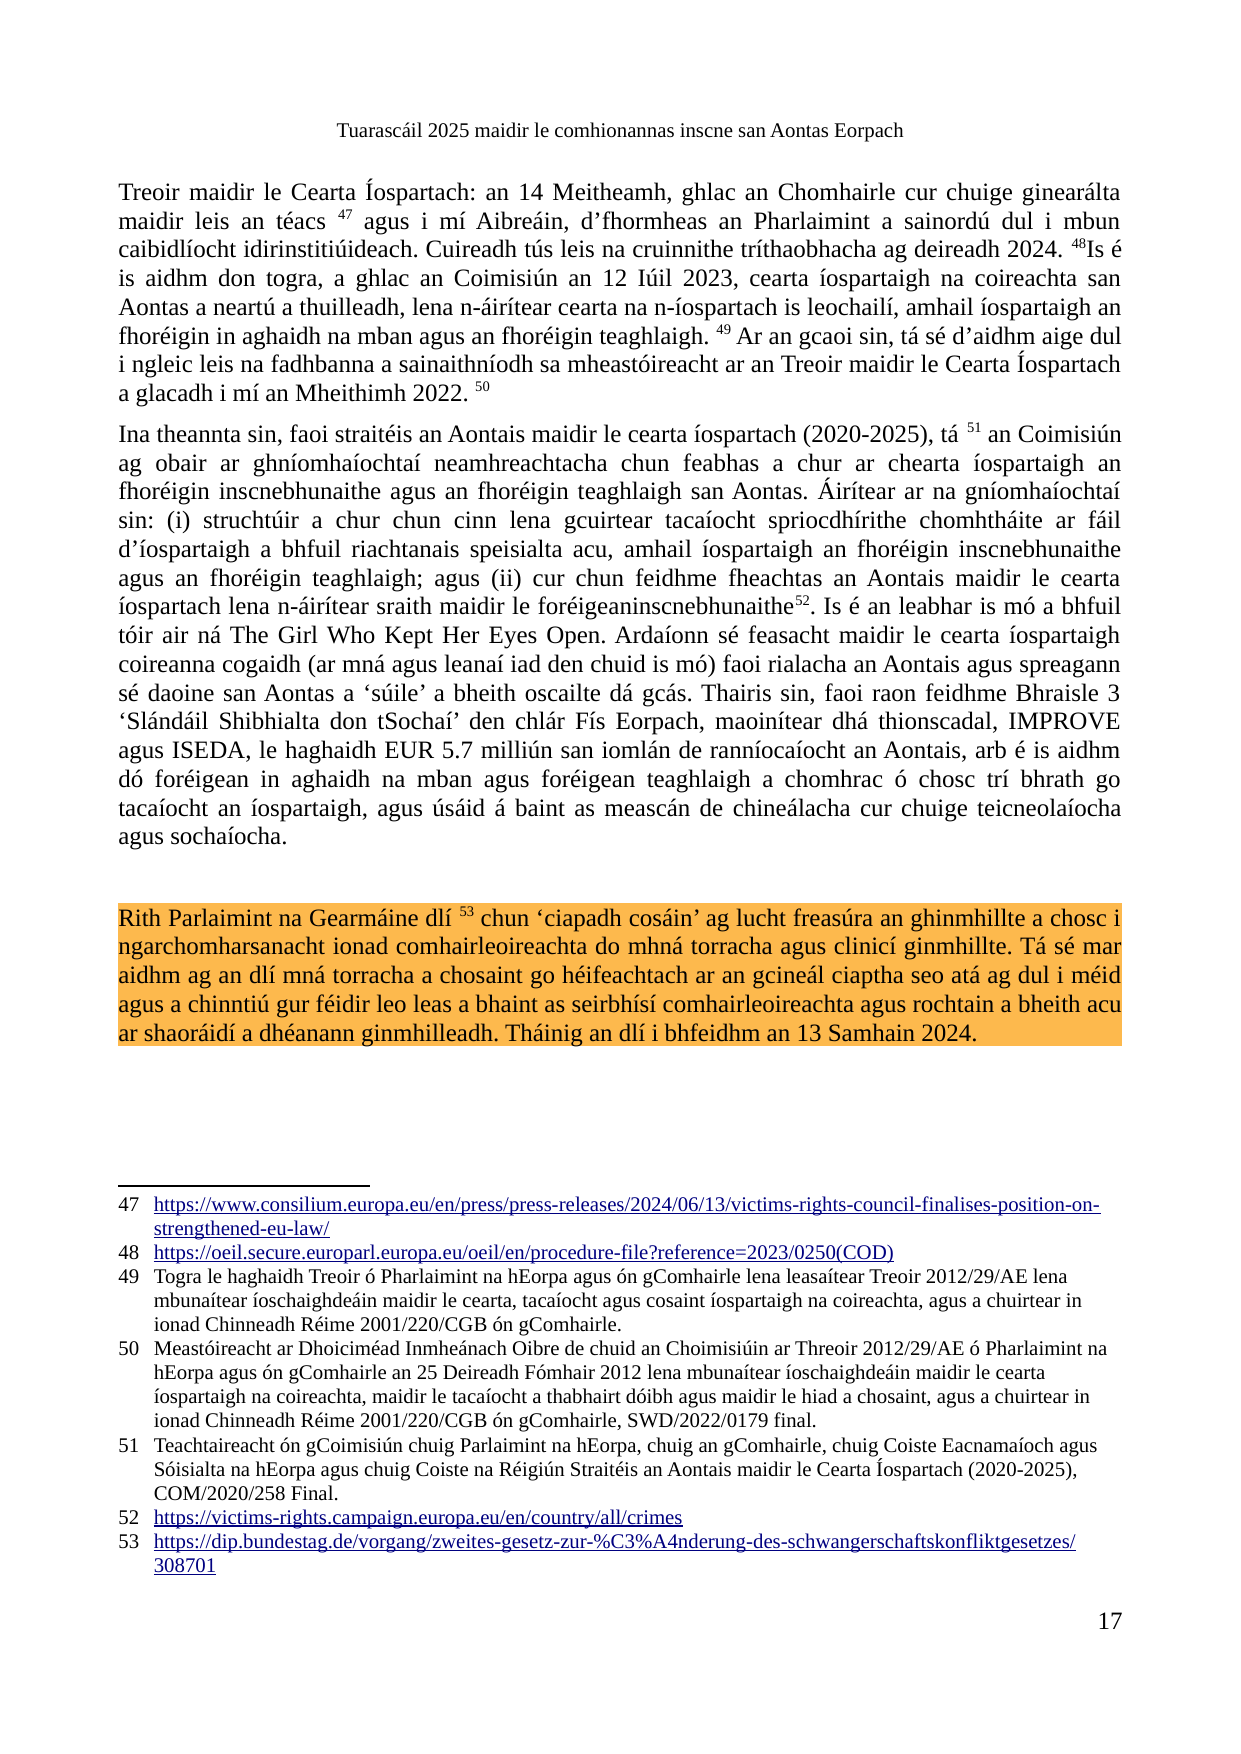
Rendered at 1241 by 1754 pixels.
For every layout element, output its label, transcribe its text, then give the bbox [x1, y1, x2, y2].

text https://dip.bundestag.de/vorgang/zweites-gesetz-zur-%C3%A4nderung-des-schwangerschaftskonfliktgesetzes/308701 [118, 1529, 1122, 1577]
text Ina theannta sin, faoi straitéis an Aontais maidir le cearta íospartach (2020-2025), tá an Coimisiún ag obair ar ghníomhaíochtaí neamhreachtacha chun feabhas a chur ar chearta íospartaigh an fhoréigin inscnebhunaithe agus an fhoréigin teaghlaigh san Aontas. Áirítear ar na gníomhaíochtaí sin: (i) struchtúir a chur chun cinn lena gcuirtear tacaíocht spriocdhírithe chomhtháite ar fáil d’íospartaigh a bhfuil riachtanais speisialta acu, amhail íospartaigh an fhoréigin inscnebhunaithe agus an fhoréigin teaghlaigh; agus (ii) cur chun feidhme fheachtas an Aontais maidir le cearta íospartach lena n-áirítear sraith maidir le foréigeaninscnebhunaithe. Is é an leabhar is mó a bhfuil tóir air ná The Girl Who Kept Her Eyes Open. Ardaíonn sé feasacht maidir le cearta íospartaigh coireanna cogaidh (ar mná agus leanaí iad den chuid is mó) faoi rialacha an Aontais agus spreagann sé daoine san Aontas a ‘súile’ a bheith oscailte dá gcás. Thairis sin, faoi raon feidhme Bhraisle 3 ‘Slándáil Shibhialta don tSochaí’ den chlár Fís Eorpach, maoinítear dhá thionscadal, IMPROVE agus ISEDA, le haghaidh EUR 5.7 milliún san iomlán de ranníocaíocht an Aontais, arb é is aidhm dó foréigean in aghaidh na mban agus foréigean teaghlaigh a chomhrac ó chosc trí bhrath go tacaíocht an íospartaigh, agus úsáid á baint as meascán de chineálacha cur chuige teicneolaíocha agus sochaíocha. [118, 419, 1122, 850]
text https://oeil.secure.europarl.europa.eu/oeil/en/procedure-file?reference=2023/0250(COD) [118, 1240, 1122, 1264]
text https://www.consilium.europa.eu/en/press/press-releases/2024/06/13/victims-rights-council-finalises-position-on-strengthened-eu-law/ [118, 1192, 1122, 1240]
text Teachtaireacht ón gCoimisiún chuig Parlaimint na hEorpa, chuig an gComhairle, chuig Coiste Eacnamaíoch agus Sóisialta na hEorpa agus chuig Coiste na Réigiún Straitéis an Aontais maidir le Cearta Íospartach (2020-2025), COM/2020/258 Final. [118, 1432, 1122, 1505]
text Togra le haghaidh Treoir ó Pharlaimint na hEorpa agus ón gComhairle lena leasaítear Treoir 2012/29/AE lena mbunaítear íoschaighdeáin maidir le cearta, tacaíocht agus cosaint íospartaigh na coireachta, agus a chuirtear in ionad Chinneadh Réime 2001/220/CGB ón gComhairle. [118, 1264, 1122, 1336]
text Treoir maidir le Cearta Íospartach: an 14 Meitheamh, ghlac an Chomhairle cur chuige ginearálta maidir leis an téacs agus i mí Aibreáin, d’fhormheas an Pharlaimint a sainordú dul i mbun caibidlíocht idirinstitiúideach. Cuireadh tús leis na cruinnithe tríthaobhacha ag deireadh 2024. Is é is aidhm don togra, a ghlac an Coimisiún an 12 Iúil 2023, cearta íospartaigh na coireachta san Aontas a neartú a thuilleadh, lena n-áirítear cearta na n-íospartach is leochailí, amhail íospartaigh an fhoréigin in aghaidh na mban agus an fhoréigin teaghlaigh. Ar an gcaoi sin, tá sé d’aidhm aige dul i ngleic leis na fadhbanna a sainaithníodh sa mheastóireacht ar an Treoir maidir le Cearta Íospartach a glacadh i mí an Mheithimh 2022. [118, 177, 1122, 407]
text Rith Parlaimint na Gearmáine dlí chun ‘ciapadh cosáin’ ag lucht freasúra an ghinmhillte a chosc i ngarchomharsanacht ionad comhairleoireachta do mhná torracha agus clinicí ginmhillte. Tá sé mar aidhm ag an dlí mná torracha a chosaint go héifeachtach ar an gcineál ciaptha seo atá ag dul i méid agus a chinntiú gur féidir leo leas a bhaint as seirbhísí comhairleoireachta agus rochtain a bheith acu ar shaoráidí a dhéanann ginmhilleadh. Tháinig an dlí i bhfeidhm an 13 Samhain 2024. [118, 903, 1122, 1046]
text https://victims-rights.campaign.europa.eu/en/country/all/crimes [118, 1505, 1122, 1529]
text Meastóireacht ar Dhoiciméad Inmheánach Oibre de chuid an Choimisiúin ar Threoir 2012/29/AE ó Pharlaimint na hEorpa agus ón gComhairle an 25 Deireadh Fómhair 2012 lena mbunaítear íoschaighdeáin maidir le cearta íospartaigh na coireachta, maidir le tacaíocht a thabhairt dóibh agus maidir le hiad a chosaint, agus a chuirtear in ionad Chinneadh Réime 2001/220/CGB ón gComhairle, SWD/2022/0179 final. [118, 1336, 1122, 1432]
